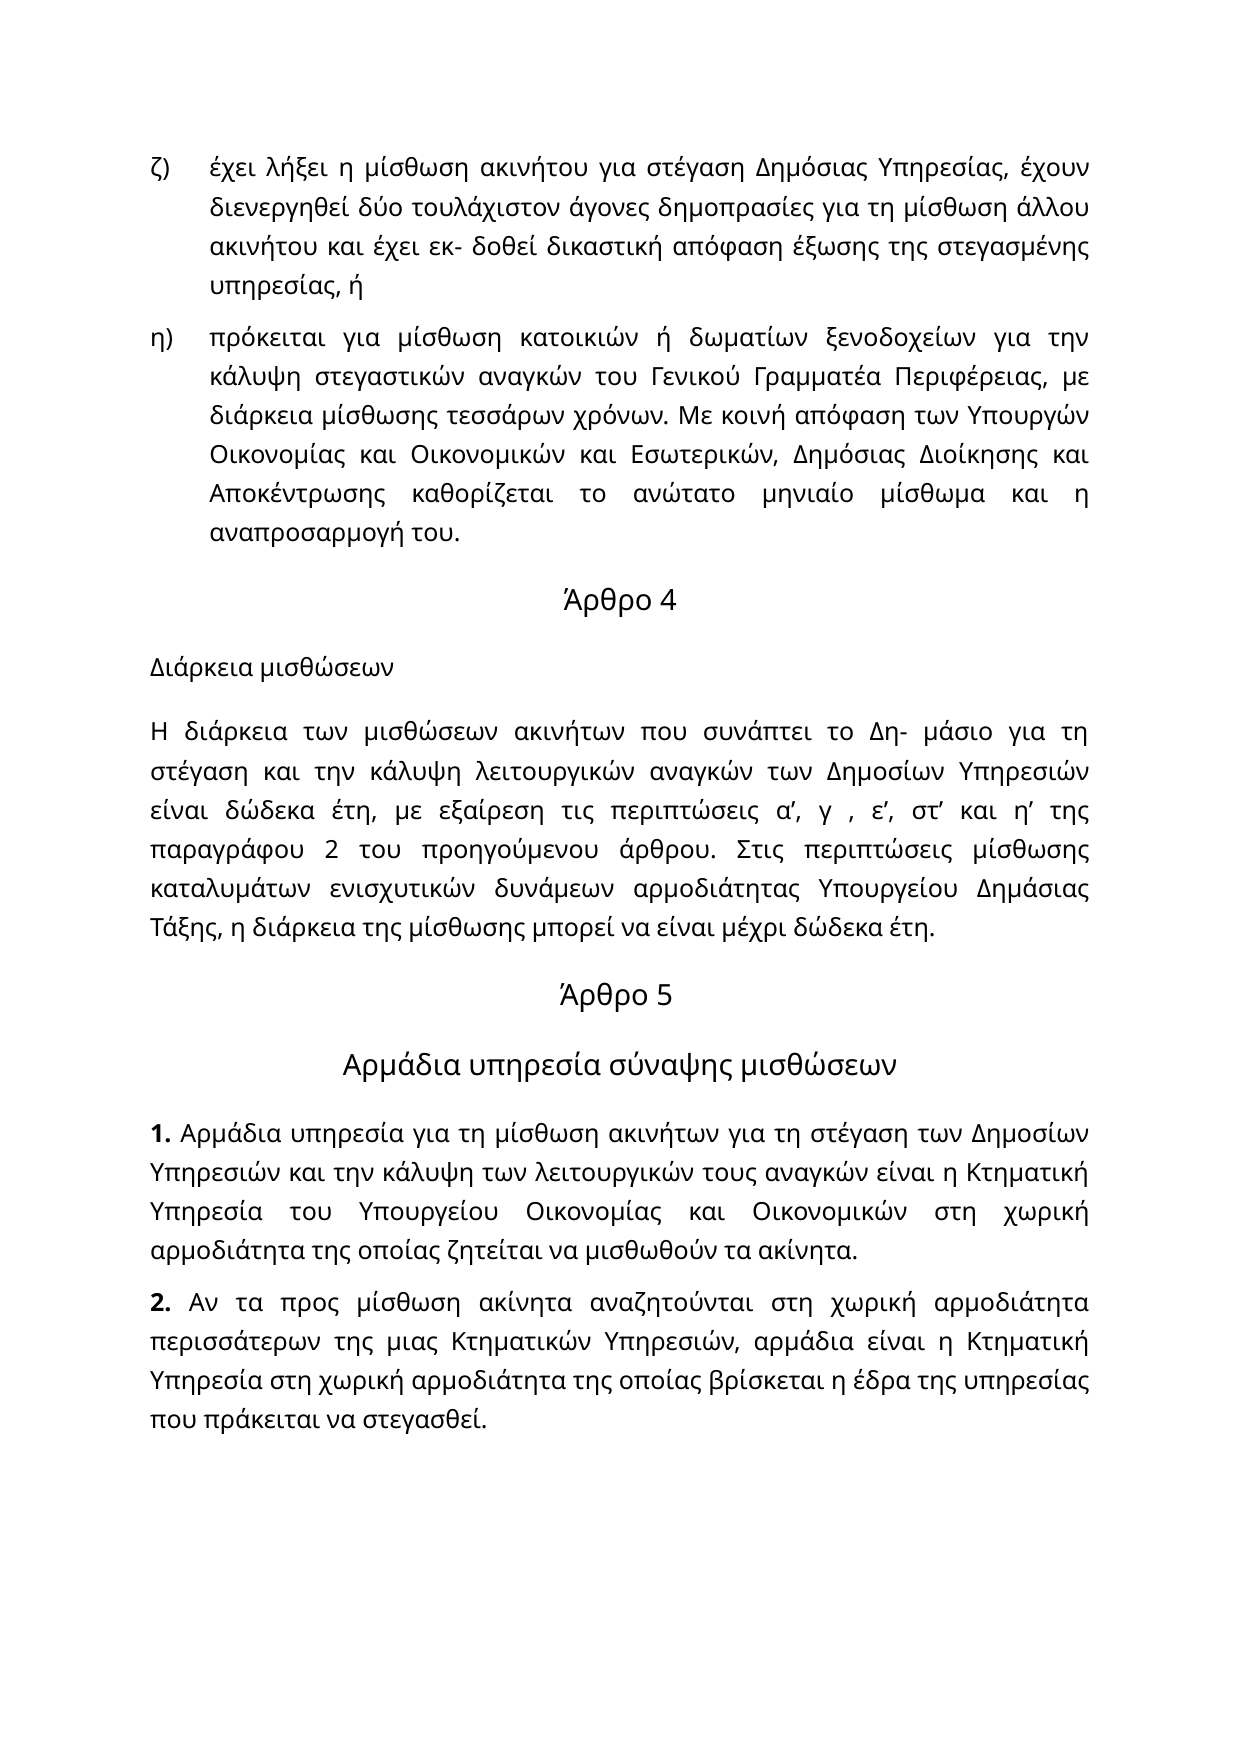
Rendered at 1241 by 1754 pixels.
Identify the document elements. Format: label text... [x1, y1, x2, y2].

text 1. Αρμάδια υπηρεσία για τη μίσθωση ακινήτων για τη στέγαση των Δημοσίων Υπηρεσιών και την κάλυψη των λειτουργικών τους αναγκών είναι η Κτηματική Υπηρεσία του Υπουργείου Οικονομίας και Οικονομικών στη χωρική αρμοδιάτητα της οποίας ζητείται να μισθωθούν τα ακίνητα. [150, 1115, 1090, 1267]
list ζ) έχει λήξει η μίσθωση ακινήτου για στέγαση Δημόσιας Υπηρεσίας, έχουν διενεργηθεί δύο τουλάχιστον άγονες δημοπρασίες για τη μίσθωση άλλου ακινήτου και έχει εκ- δοθεί δικαστική απόφαση έξωσης της στεγασμένης υπηρεσίας, ή [150, 150, 1090, 302]
list η) πρόκειται για μίσθωση κατοικιών ή δωματίων ξενοδοχείων για την κάλυψη στεγαστικών αναγκών του Γενικού Γραμματέα Περιφέρειας, με διάρκεια μίσθωσης τεσσάρων χρόνων. Με κοινή απόφαση των Υπουργών Οικονομίας και Οικονομικών και Εσωτερικών, Δημόσιας Διοίκησης και Αποκέντρωσης καθορίζεται το ανώτατο μηνιαίο μίσθωμα και η αναπροσαρμογή του. [150, 319, 1090, 549]
subtitle Άρθρο 4 [150, 579, 1090, 619]
subtitle Άρθρο 5 [150, 974, 1090, 1014]
text 2. Αν τα προς μίσθωση ακίνητα αναζητούνται στη χωρική αρμοδιάτητα περισσάτερων της μιας Κτηματικών Υπηρεσιών, αρμάδια είναι η Κτηματική Υπηρεσία στη χωρική αρμοδιάτητα της οποίας βρίσκεται η έδρα της υπηρεσίας που πράκειται να στεγασθεί. [150, 1284, 1090, 1436]
text Διάρκεια μισθώσεων [150, 650, 1090, 684]
subtitle Αρμάδια υπηρεσία σύναψης μισθώσεων [150, 1044, 1090, 1084]
text Η διάρκεια των μισθώσεων ακινήτων που συνάπτει το Δη- μάσιο για τη στέγαση και την κάλυψη λειτουργικών αναγκών των Δημοσίων Υπηρεσιών είναι δώδεκα έτη, με εξαίρεση τις περιπτώσεις α’, γ , ε’, στ’ και η’ της παραγράφου 2 του προηγούμενου άρθρου. Στις περιπτώσεις μίσθωσης καταλυμάτων ενισχυτικών δυνάμεων αρμοδιάτητας Υπουργείου Δημάσιας Τάξης, η διάρκεια της μίσθωσης μπορεί να είναι μέχρι δώδεκα έτη. [150, 714, 1090, 944]
